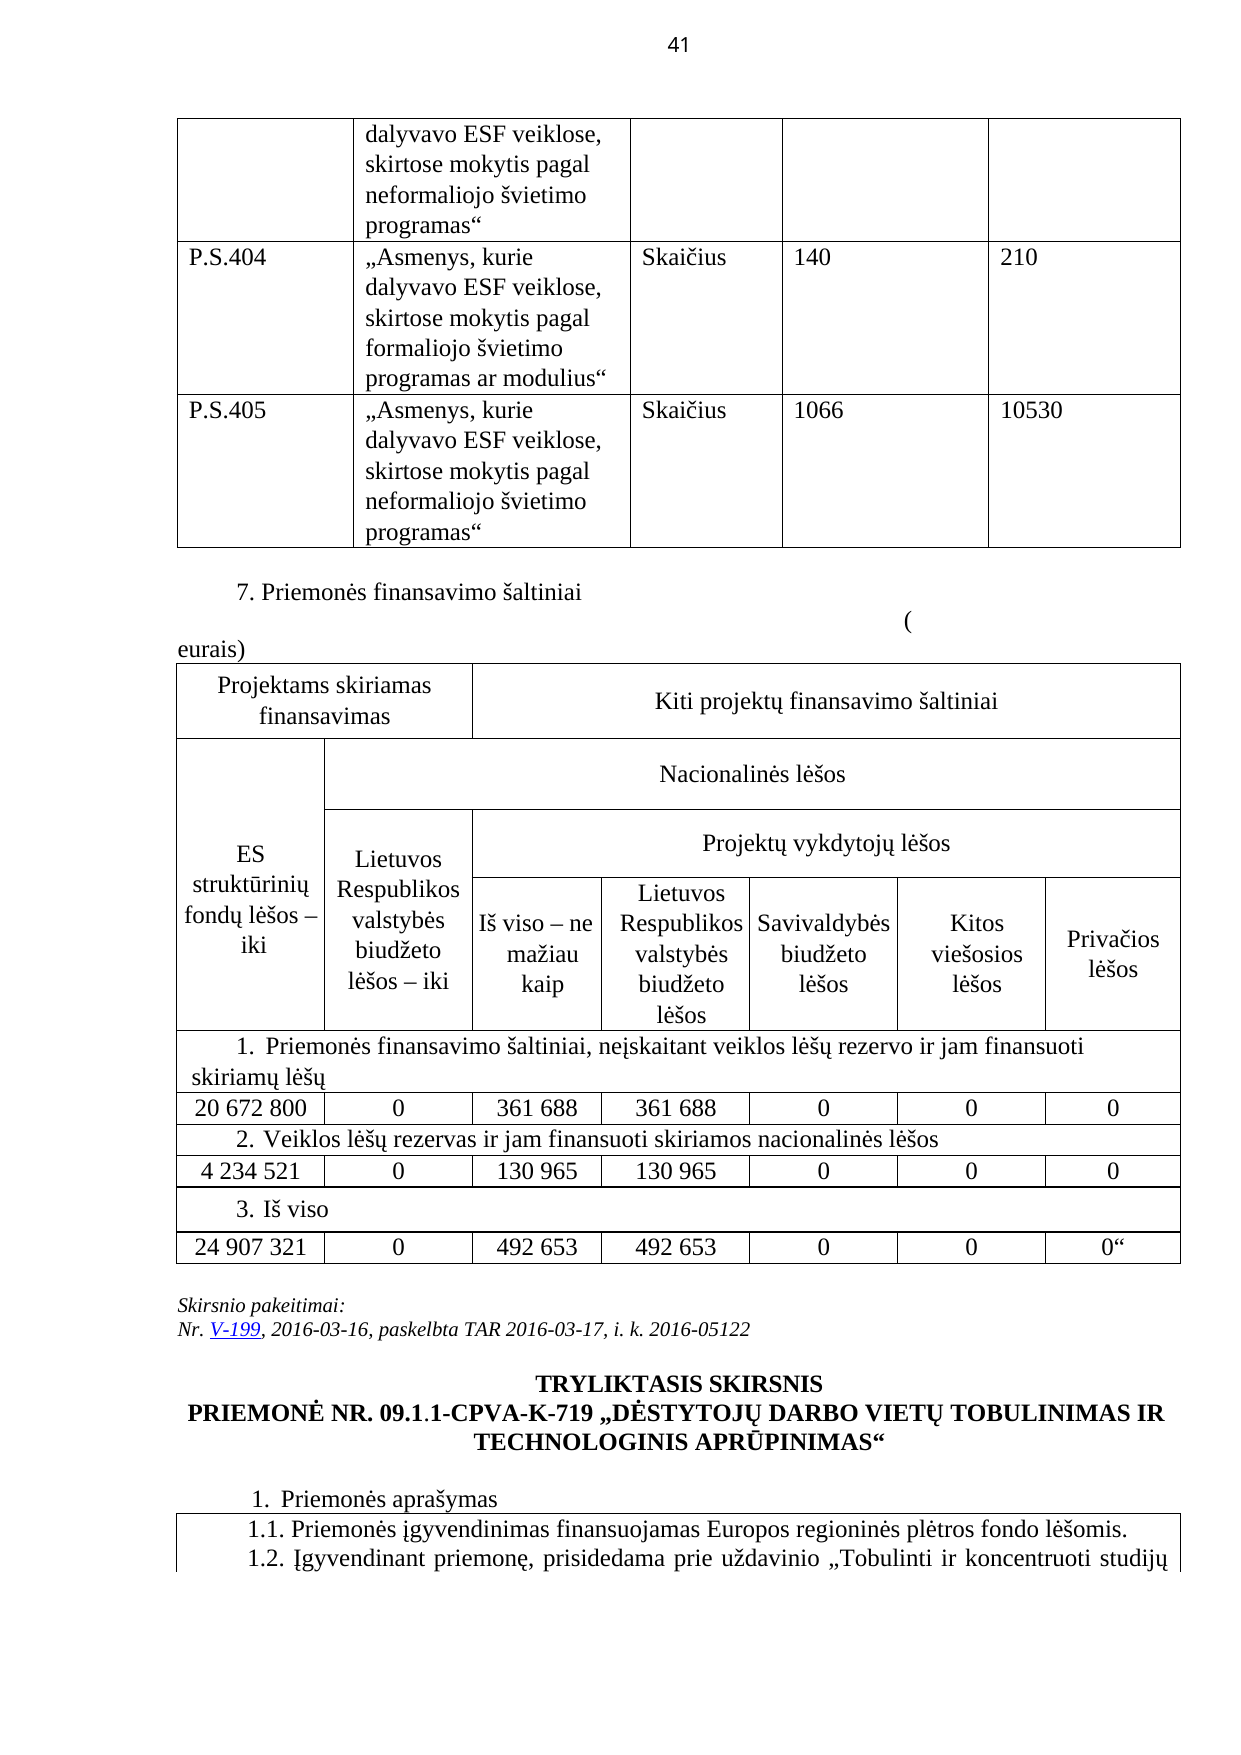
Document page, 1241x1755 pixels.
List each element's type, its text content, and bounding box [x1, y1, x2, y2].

table_cell Skaičius [631, 395, 782, 547]
text TECHNOLOGINIS APRŪPINIMAS“ [177, 1427, 1181, 1456]
table_cell 20 672 800 [177, 1093, 324, 1123]
table_cell 361 688 [602, 1093, 749, 1123]
table_cell P.S.404 [178, 242, 353, 394]
table_cell 0 [325, 1156, 472, 1186]
table_cell 0 [750, 1093, 897, 1123]
table_cell 130 965 [473, 1156, 601, 1186]
table_cell Nacionalinės lėšos [325, 739, 1180, 809]
table_cell P.S.405 [178, 395, 353, 547]
table_cell 0 [325, 1093, 472, 1123]
table_cell Iš viso – ne mažiau kaip [473, 878, 601, 1030]
table_cell 0 [750, 1233, 897, 1263]
table_cell [178, 119, 353, 241]
table_cell 24 907 321 [177, 1233, 324, 1263]
text Nr. V-199, 2016-03-16, paskelbta TAR 2016-03-17, i. k. 2016-05122 [177, 1317, 1181, 1341]
table_cell Kitos viešosios lėšos [898, 878, 1045, 1030]
table_cell „Asmenys, kurie dalyvavo ESF veiklose, skirtose mokytis pagal neformaliojo švietimo programas“ [354, 395, 630, 547]
table_cell 210 [989, 242, 1180, 394]
table_cell 130 965 [602, 1156, 749, 1186]
table_cell 492 653 [473, 1233, 601, 1263]
table_cell 0“ [1046, 1233, 1180, 1263]
text 7. Priemonės finansavimo šaltiniai [177, 577, 1181, 606]
text PRIEMONĖ NR. 09.1.1-CPVA-K-719 „DĖSTYTOJŲ DARBO VIETŲ TOBULINIMAS IR [177, 1398, 1181, 1427]
table_header 1.1. Priemonės įgyvendinimas finansuojamas Europos regioninės plėtros fondo lėšomis. [177, 1514, 1180, 1543]
text 1. Priemonės aprašymas [251, 1484, 1181, 1513]
table_cell 1. Priemonės finansavimo šaltiniai, neįskaitant veiklos lėšų rezervo ir jam finansuoti skiriamų lėšų [177, 1031, 1180, 1092]
table_cell 0 [898, 1156, 1045, 1186]
table_header Kiti projektų finansavimo šaltiniai [473, 664, 1180, 738]
table_cell 361 688 [473, 1093, 601, 1123]
table_cell 3. Iš viso [177, 1188, 1180, 1231]
table_cell 0 [325, 1233, 472, 1263]
table_cell 10530 [989, 395, 1180, 547]
table_cell [631, 119, 782, 241]
table_cell „Asmenys, kurie dalyvavo ESF veiklose, skirtose mokytis pagal formaliojo švietimo programas ar modulius“ [354, 242, 630, 394]
table_cell Projektų vykdytojų lėšos [473, 810, 1180, 877]
table_cell 140 [783, 242, 988, 394]
table_cell Savivaldybės biudžeto lėšos [750, 878, 897, 1030]
table_cell [783, 119, 988, 241]
table_cell 4 234 521 [177, 1156, 324, 1186]
text TRYLIKTASIS SKIRSNIS [177, 1369, 1181, 1398]
table_cell 1066 [783, 395, 988, 547]
table_cell 0 [898, 1093, 1045, 1123]
text (eurais) [177, 606, 904, 663]
table_header Projektams skiriamas finansavimas [177, 664, 472, 738]
table_cell Skaičius [631, 242, 782, 394]
table_cell 0 [1046, 1093, 1180, 1123]
table_cell ES struktūrinių fondų lėšos – iki [177, 739, 324, 1030]
table_cell 0 [750, 1156, 897, 1186]
table_cell Privačios lėšos [1046, 878, 1180, 1030]
table_cell Lietuvos Respublikos valstybės biudžeto lėšos – iki [325, 810, 472, 1030]
table_cell 2. Veiklos lėšų rezervas ir jam finansuoti skiriamos nacionalinės lėšos [177, 1125, 1180, 1155]
table_cell 0 [1046, 1156, 1180, 1186]
table_cell [989, 119, 1180, 241]
table_cell dalyvavo ESF veiklose, skirtose mokytis pagal neformaliojo švietimo programas“ [354, 119, 630, 241]
table_cell 1.2. Įgyvendinant priemonę, prisidedama prie uždavinio „Tobulinti ir koncentruoti studijų [177, 1543, 1180, 1572]
text Skirsnio pakeitimai: [177, 1293, 1181, 1317]
table_cell Lietuvos Respublikos valstybės biudžeto lėšos [602, 878, 749, 1030]
table_cell 0 [898, 1233, 1045, 1263]
table_cell 492 653 [602, 1233, 749, 1263]
